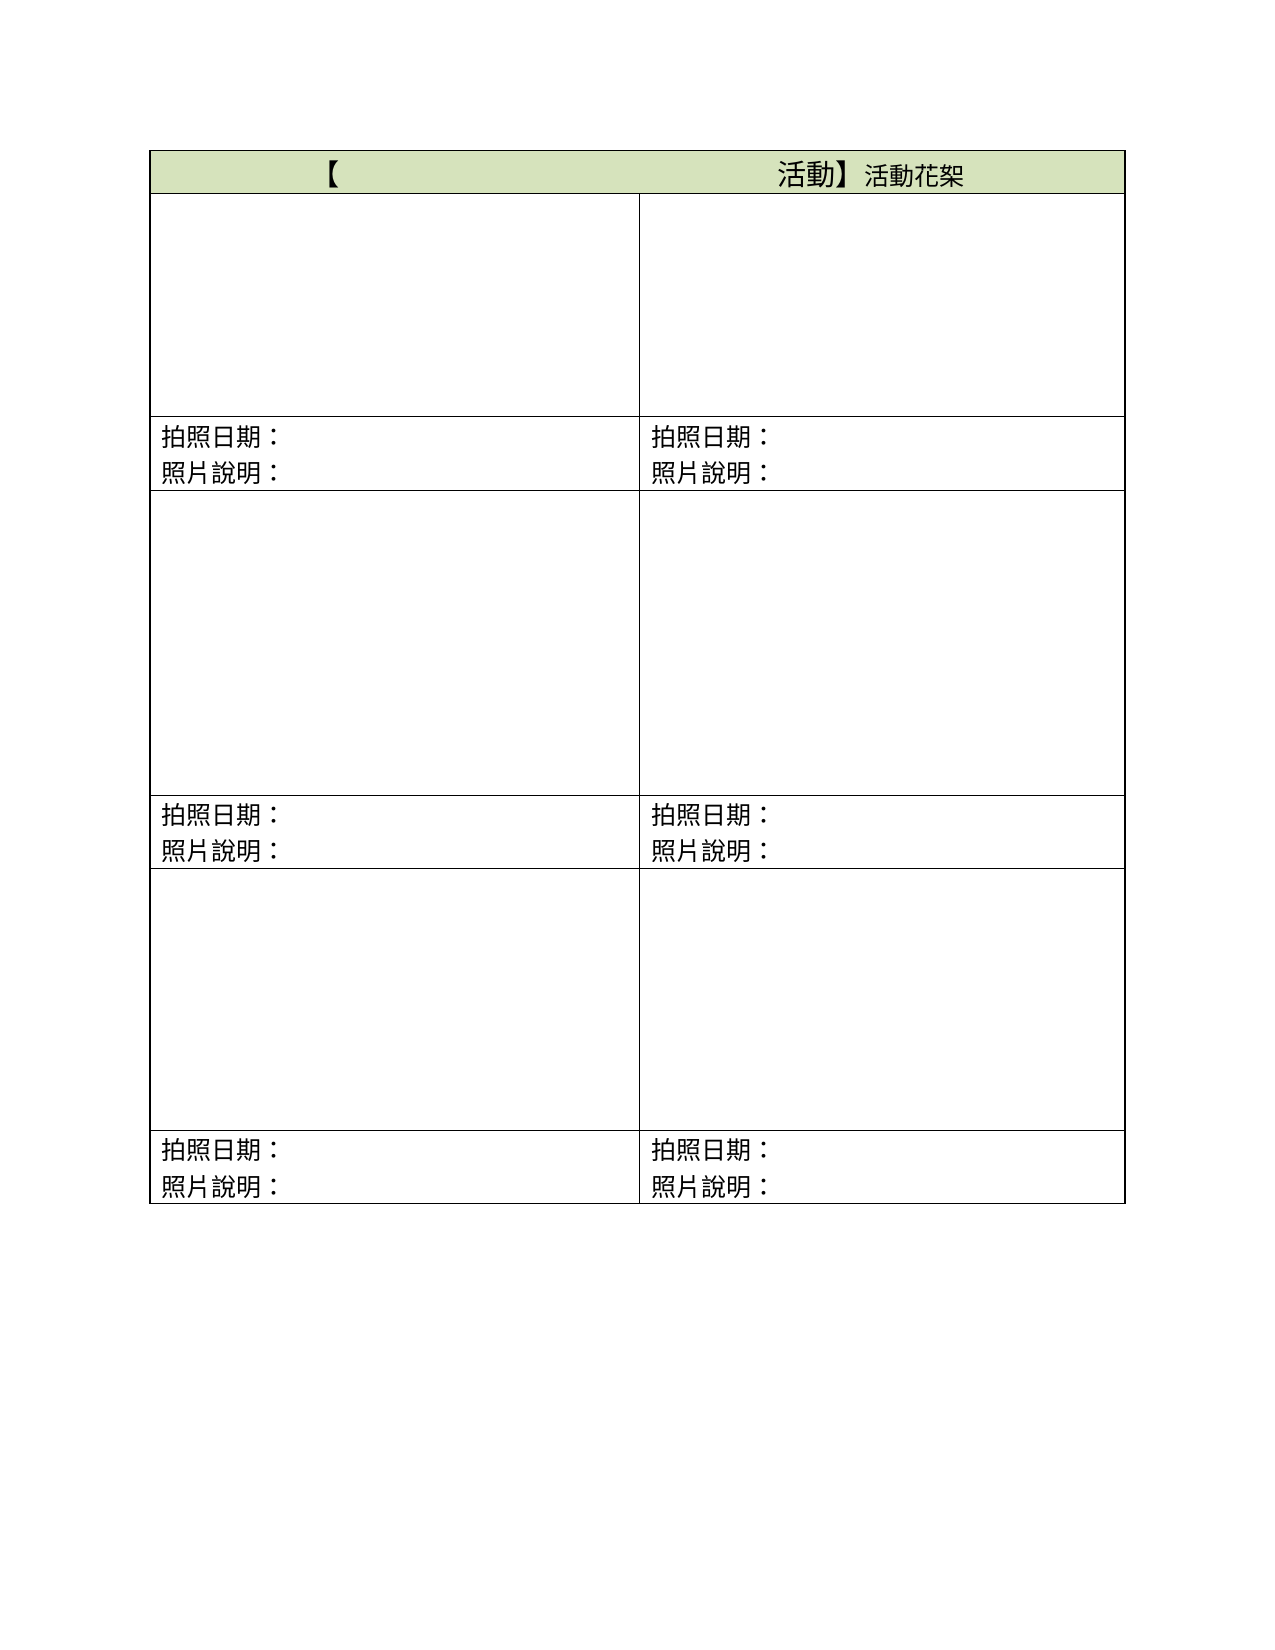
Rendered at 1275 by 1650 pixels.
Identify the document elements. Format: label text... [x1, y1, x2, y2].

table_header 【 活動】活動花桇 [151, 151, 1124, 193]
table_cell 拍照日期： 照片說明： [640, 796, 1124, 868]
table_cell [640, 869, 1124, 1130]
table_cell [151, 194, 639, 416]
table_cell [640, 491, 1124, 794]
table_cell [640, 194, 1124, 416]
table_cell 拍照日期： 照片說明： [640, 1131, 1124, 1203]
table_cell 拍照日期： 照片說明： [640, 417, 1124, 490]
table_cell 拍照日期： 照片說明： [151, 796, 639, 868]
table_cell [151, 869, 639, 1130]
table_cell 拍照日期： 照片說明： [151, 1131, 639, 1203]
table_cell [151, 491, 639, 794]
table_cell 拍照日期： 照片說明： [151, 417, 639, 490]
